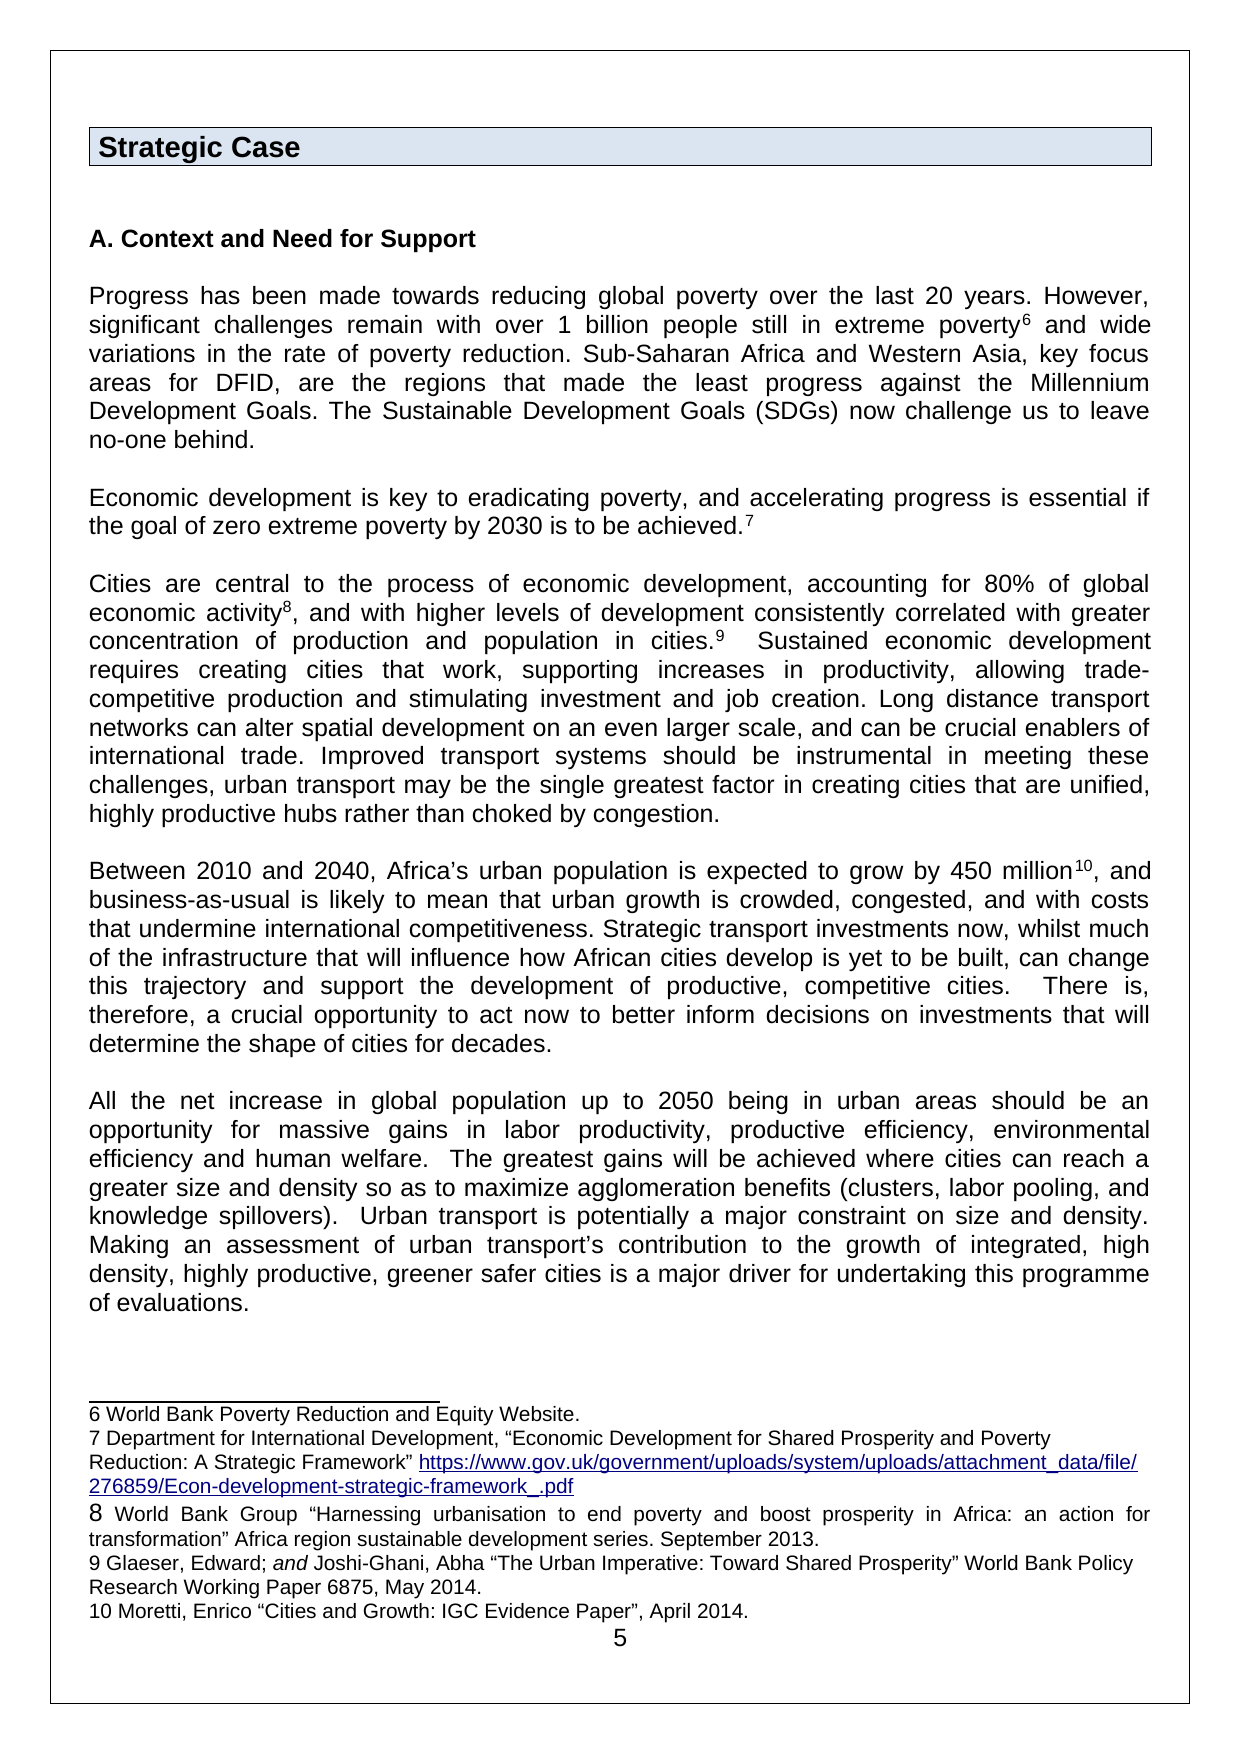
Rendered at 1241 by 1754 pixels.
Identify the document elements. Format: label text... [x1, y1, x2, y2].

text World Bank Group “Harnessing urbanisation to end poverty and boost prosperity in Africa: an action for transformation” Africa region sustainable development series. September 2013. [89, 1498, 1152, 1551]
text Between 2010 and 2040, Africa’s urban population is expected to grow by 450 million, and business-as-usual is likely to mean that urban growth is crowded, congested, and with costs that undermine international competitiveness. Strategic transport investments now, whilst much of the infrastructure that will influence how African cities develop is yet to be built, can change this trajectory and support the development of productive, competitive cities. There is, therefore, a crucial opportunity to act now to better inform decisions on investments that will determine the shape of cities for decades. [89, 856, 1152, 1058]
text Glaeser, Edward; and Joshi-Ghani, Abha “The Urban Imperative: Toward Shared Prosperity” World Bank Policy Research Working Paper 6875, May 2014. [89, 1551, 1152, 1599]
text A. Context and Need for Support [89, 224, 1152, 253]
text Strategic Case [90, 128, 1151, 165]
text All the net increase in global population up to 2050 being in urban areas should be an opportunity for massive gains in labor productivity, productive efficiency, environmental efficiency and human welfare. The greatest gains will be achieved where cities can reach a greater size and density so as to maximize agglomeration benefits (clusters, labor pooling, and knowledge spillovers). Urban transport is potentially a major constraint on size and density. Making an assessment of urban transport’s contribution to the growth of integrated, high density, highly productive, greener safer cities is a major driver for undertaking this programme of evaluations. [89, 1086, 1152, 1316]
text World Bank Poverty Reduction and Equity Website. [89, 1402, 1152, 1426]
text Department for International Development, “Economic Development for Shared Prosperity and Poverty Reduction: A Strategic Framework” https://www.gov.uk/government/uploads/system/uploads/attachment_data/file/276859/Econ-development-strategic-framework_.pdf [89, 1426, 1152, 1498]
text Progress has been made towards reducing global poverty over the last 20 years. However, significant challenges remain with over 1 billion people still in extreme poverty and wide variations in the rate of poverty reduction. Sub-Saharan Africa and Western Asia, key focus areas for DFID, are the regions that made the least progress against the Millennium Development Goals. The Sustainable Development Goals (SDGs) now challenge us to leave no-one behind. [89, 281, 1152, 454]
text Economic development is key to eradicating poverty, and accelerating progress is essential if the goal of zero extreme poverty by 2030 is to be achieved. [89, 483, 1152, 540]
text Cities are central to the process of economic development, accounting for 80% of global economic activity, and with higher levels of development consistently correlated with greater concentration of production and population in cities. Sustained economic development requires creating cities that work, supporting increases in productivity, allowing trade-competitive production and stimulating investment and job creation. Long distance transport networks can alter spatial development on an even larger scale, and can be crucial enablers of international trade. Improved transport systems should be instrumental in meeting these challenges, urban transport may be the single greatest factor in creating cities that are unified, highly productive hubs rather than choked by congestion. [89, 569, 1152, 828]
text Moretti, Enrico “Cities and Growth: IGC Evidence Paper”, April 2014. [89, 1599, 1152, 1623]
